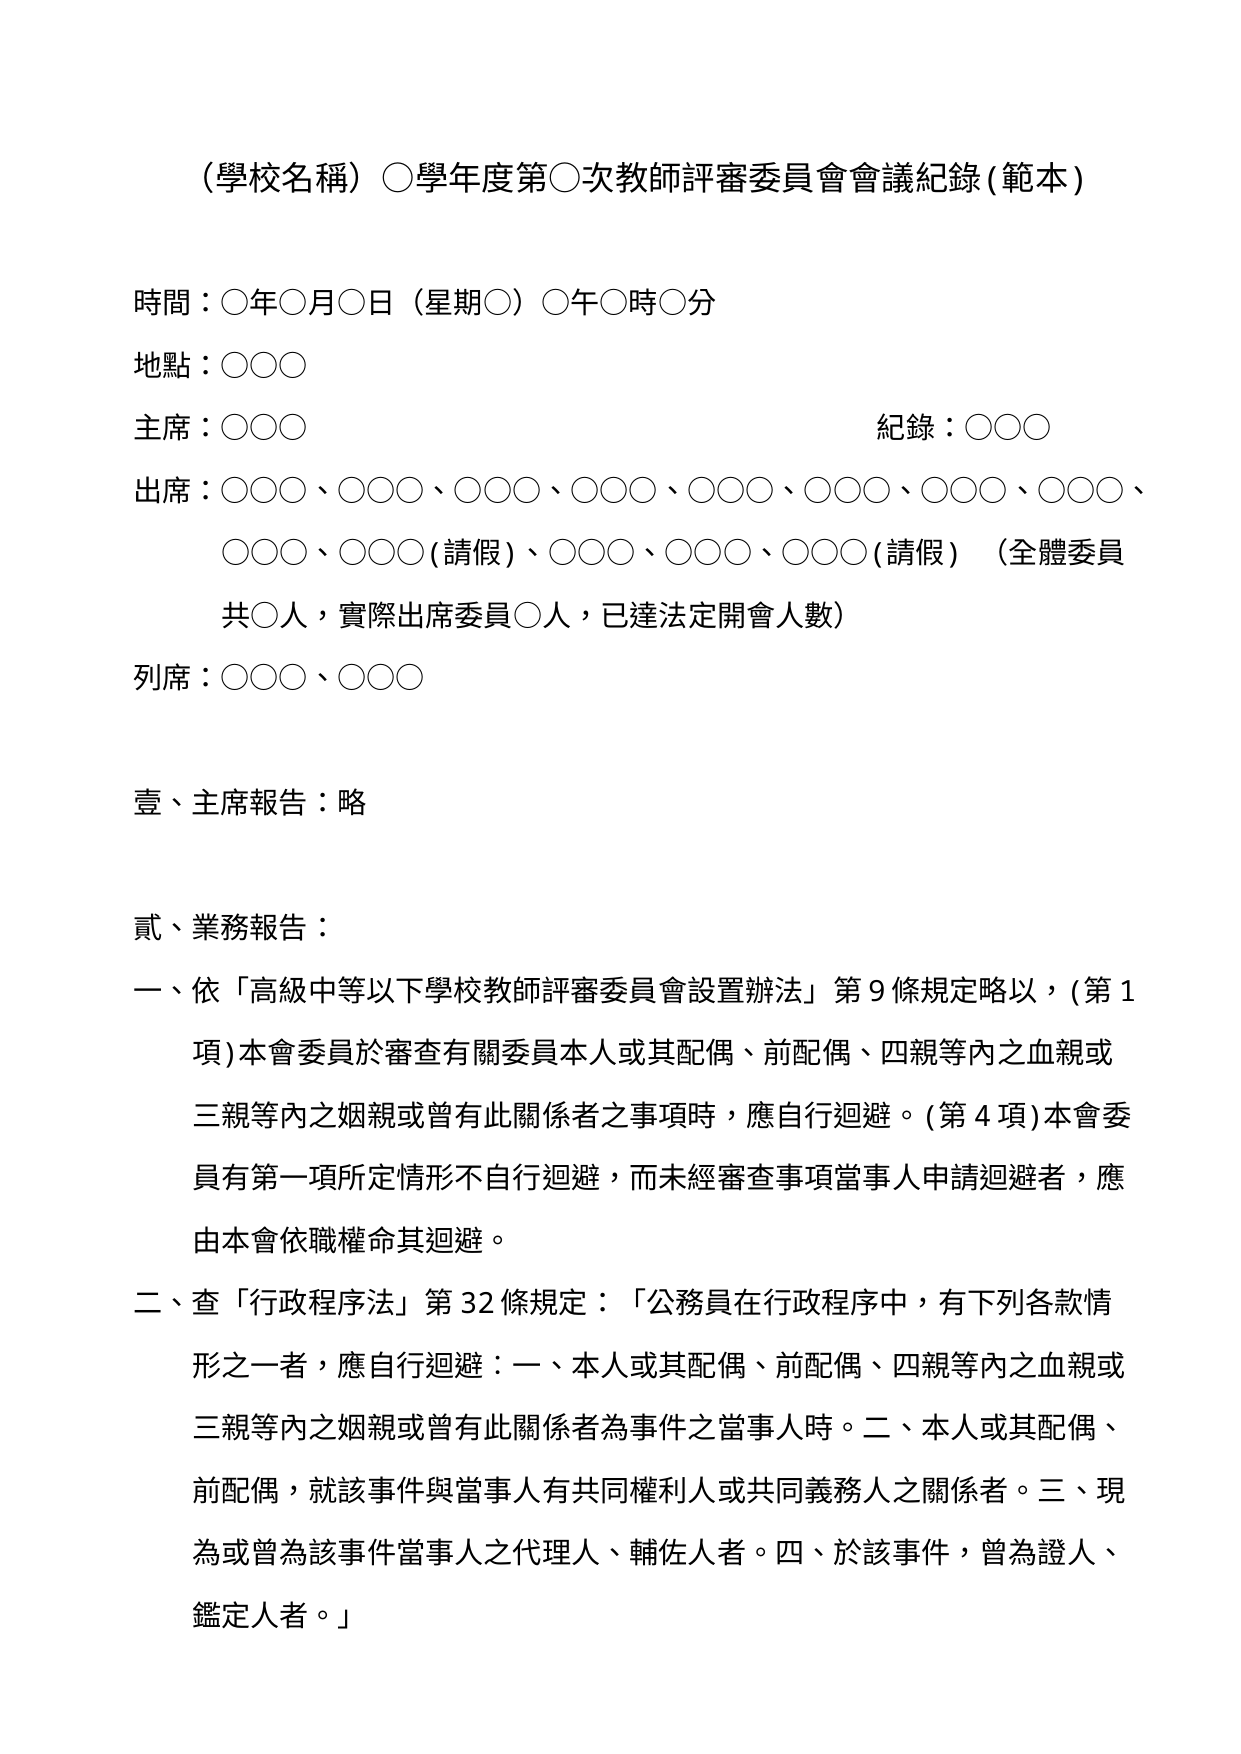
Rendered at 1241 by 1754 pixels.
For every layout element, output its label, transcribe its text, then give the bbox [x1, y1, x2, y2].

text （學校名稱）○學年度第○次教師評審委員會會議紀錄(範本) [133, 134, 1137, 197]
text 壹、主席報告：略 [133, 759, 1137, 822]
text 列席：○○○、○○○ [133, 634, 1137, 697]
text 一、依「高級中等以下學校教師評審委員會設置辦法」第9條規定略以，(第1項)本會委員於審查有關委員本人或其配偶、前配偶、四親等內之血親或三親等內之姻親或曾有此關係者之事項時，應自行迴避。(第4項)本會委員有第一項所定情形不自行迴避，而未經審查事項當事人申請迴避者，應由本會依職權命其迴避。 [133, 947, 1137, 1259]
text 貳、業務報告： [133, 884, 1137, 947]
text 地點：○○○ [133, 322, 1137, 384]
text 出席：○○○、○○○、○○○、○○○、○○○、○○○、○○○、○○○、○○○、○○○(請假)、○○○、○○○、○○○(請假) （全體委員共○人，實際出席委員○人，已達法定開會人數） [133, 447, 1137, 634]
text 主席：○○○ 紀錄：○○○ [133, 384, 1137, 447]
text 二、查「行政程序法」第32條規定：「公務員在行政程序中，有下列各款情形之一者，應自行迴避︰一、本人或其配偶、前配偶、四親等內之血親或三親等內之姻親或曾有此關係者為事件之當事人時。二、本人或其配偶、前配偶，就該事件與當事人有共同權利人或共同義務人之關係者。三、現為或曾為該事件當事人之代理人、輔佐人者。四、於該事件，曾為證人、鑑定人者。」 [133, 1259, 1137, 1634]
text 時間：○年○月○日（星期○）○午○時○分 [133, 259, 1137, 322]
